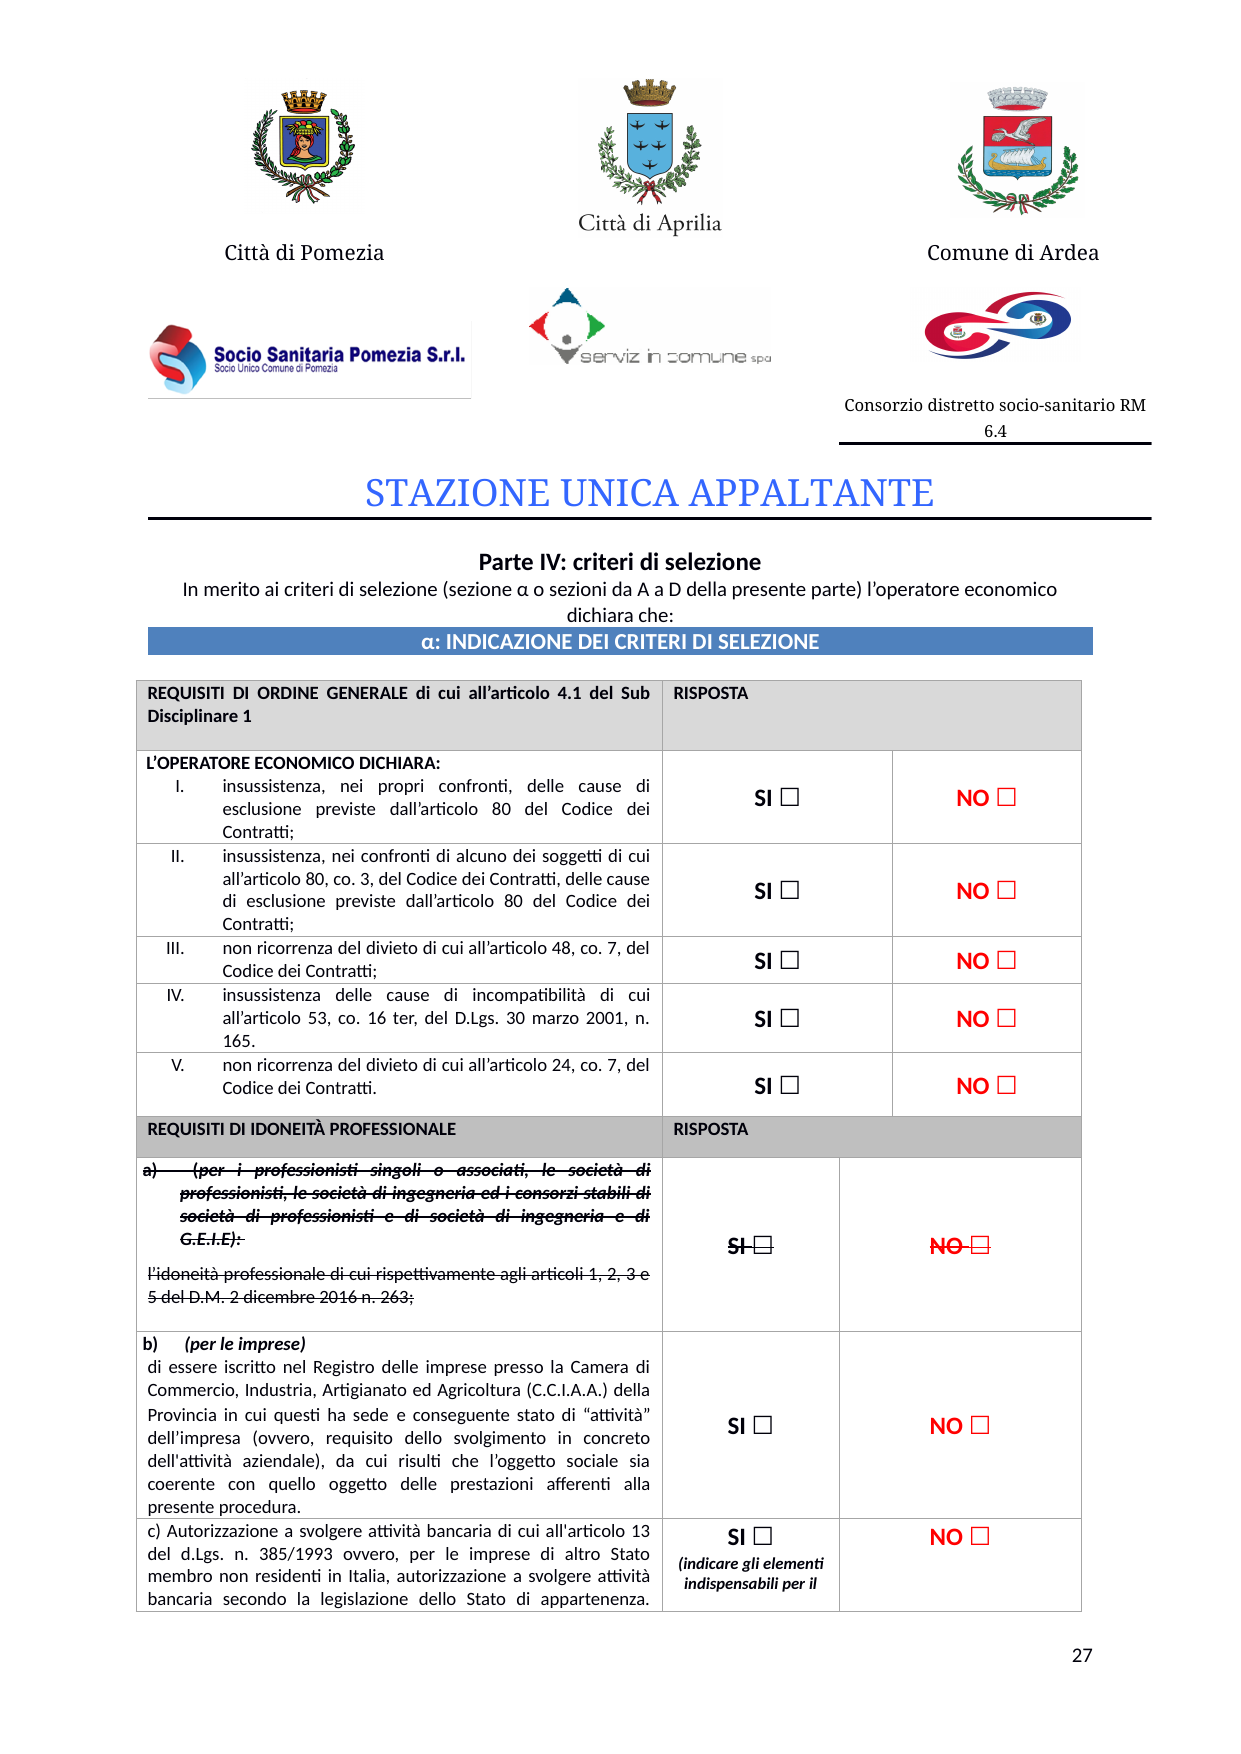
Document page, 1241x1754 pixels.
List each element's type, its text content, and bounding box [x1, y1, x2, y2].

table_cell NO ☐ [893, 751, 1081, 843]
text α: INDICAZIONE DEI CRITERI DI SELEZIONE [148, 627, 1093, 655]
table_cell SI ☐ [663, 751, 892, 843]
table_cell NO ☐ [893, 844, 1081, 936]
table_cell NO ☐ [893, 1053, 1081, 1116]
table_cell non ricorrenza del divieto di cui all’articolo 48, co. 7, del Codice dei Contratti; [137, 937, 662, 982]
picture [909, 287, 1081, 362]
table_cell RISPOSTA [663, 1117, 1081, 1157]
picture [529, 287, 771, 365]
table_cell non ricorrenza del divieto di cui all’articolo 24, co. 7, del Codice dei Contratti. [137, 1053, 662, 1116]
table_cell SI ☐ [663, 1332, 839, 1518]
table_header RISPOSTA [663, 681, 1081, 750]
picture [577, 78, 723, 238]
table_cell SI ☐ [663, 1053, 892, 1116]
table_cell NO ☐ [840, 1158, 1081, 1331]
table_cell (per le imprese) di essere iscritto nel Registro delle imprese presso la Camera di Commercio, Industria, Artigianato ed Agricoltura (C.C.I.A.A.) della Provincia in cui questi ha sede e conseguente stato di “attività” dell’impresa (ovvero, requisito dello svolgimento in concreto dell'attività aziendale), da cui risulti che l’oggetto sociale sia coerente con quello oggetto delle prestazioni afferenti alla presente procedura. [137, 1332, 662, 1518]
table_header REQUISITI DI ORDINE GENERALE di cui all’articolo 4.1 del Sub Disciplinare 1 [137, 681, 662, 750]
table_cell insussistenza delle cause di incompatibilità di cui all’articolo 53, co. 16 ter, del D.Lgs. 30 marzo 2001, n. 165. [137, 984, 662, 1052]
picture [949, 82, 1085, 218]
table_cell L’OPERATORE ECONOMICO DICHIARA: insussistenza, nei propri confronti, delle cause di esclusione previste dall’articolo 80 del Codice dei Contratti; [137, 751, 662, 843]
table_cell NO ☐ [840, 1519, 1081, 1611]
table_cell NO ☐ [893, 984, 1081, 1052]
table_cell insussistenza, nei confronti di alcuno dei soggetti di cui all’articolo 80, co. 3, del Codice dei Contratti, delle cause di esclusione previste dall’articolo 80 del Codice dei Contratti; [137, 844, 662, 936]
table_cell SI ☐ [663, 1158, 839, 1331]
table_cell NO ☐ [840, 1332, 1081, 1518]
text Parte IV: criteri di selezione [148, 546, 1093, 576]
table_cell SI ☐ [663, 984, 892, 1052]
table_cell SI ☐ [663, 937, 892, 982]
table_cell c) Autorizzazione a svolgere attività bancaria di cui all'articolo 13 del d.Lgs. n. 385/1993 ovvero, per le imprese di altro Stato membro non residenti in Italia, autorizzazione a svolgere attività bancaria secondo la legislazione dello Stato di appartenenza. [137, 1519, 662, 1611]
table_cell REQUISITI DI IDONEITÀ PROFESSIONALE [137, 1117, 662, 1157]
table_cell SI ☐ [663, 844, 892, 936]
text In merito ai criteri di selezione (sezione α o sezioni da A a D della presente parte) l’operatore economico dichiara che: [148, 576, 1093, 627]
table_cell NO ☐ [893, 937, 1081, 982]
table_cell (per i professionisti singoli o associati, le società di professionisti, le società di ingegneria ed i consorzi stabili di società di professionisti e di società di ingegneria e di G.E.I.E): l’idoneità professionale di cui rispettivamente agli articoli 1, 2, 3 e 5 del D.M. 2 dicembre 2016 n. 263; [137, 1158, 662, 1331]
table_cell SI ☐ (indicare gli elementi indispensabili per il [663, 1519, 839, 1611]
